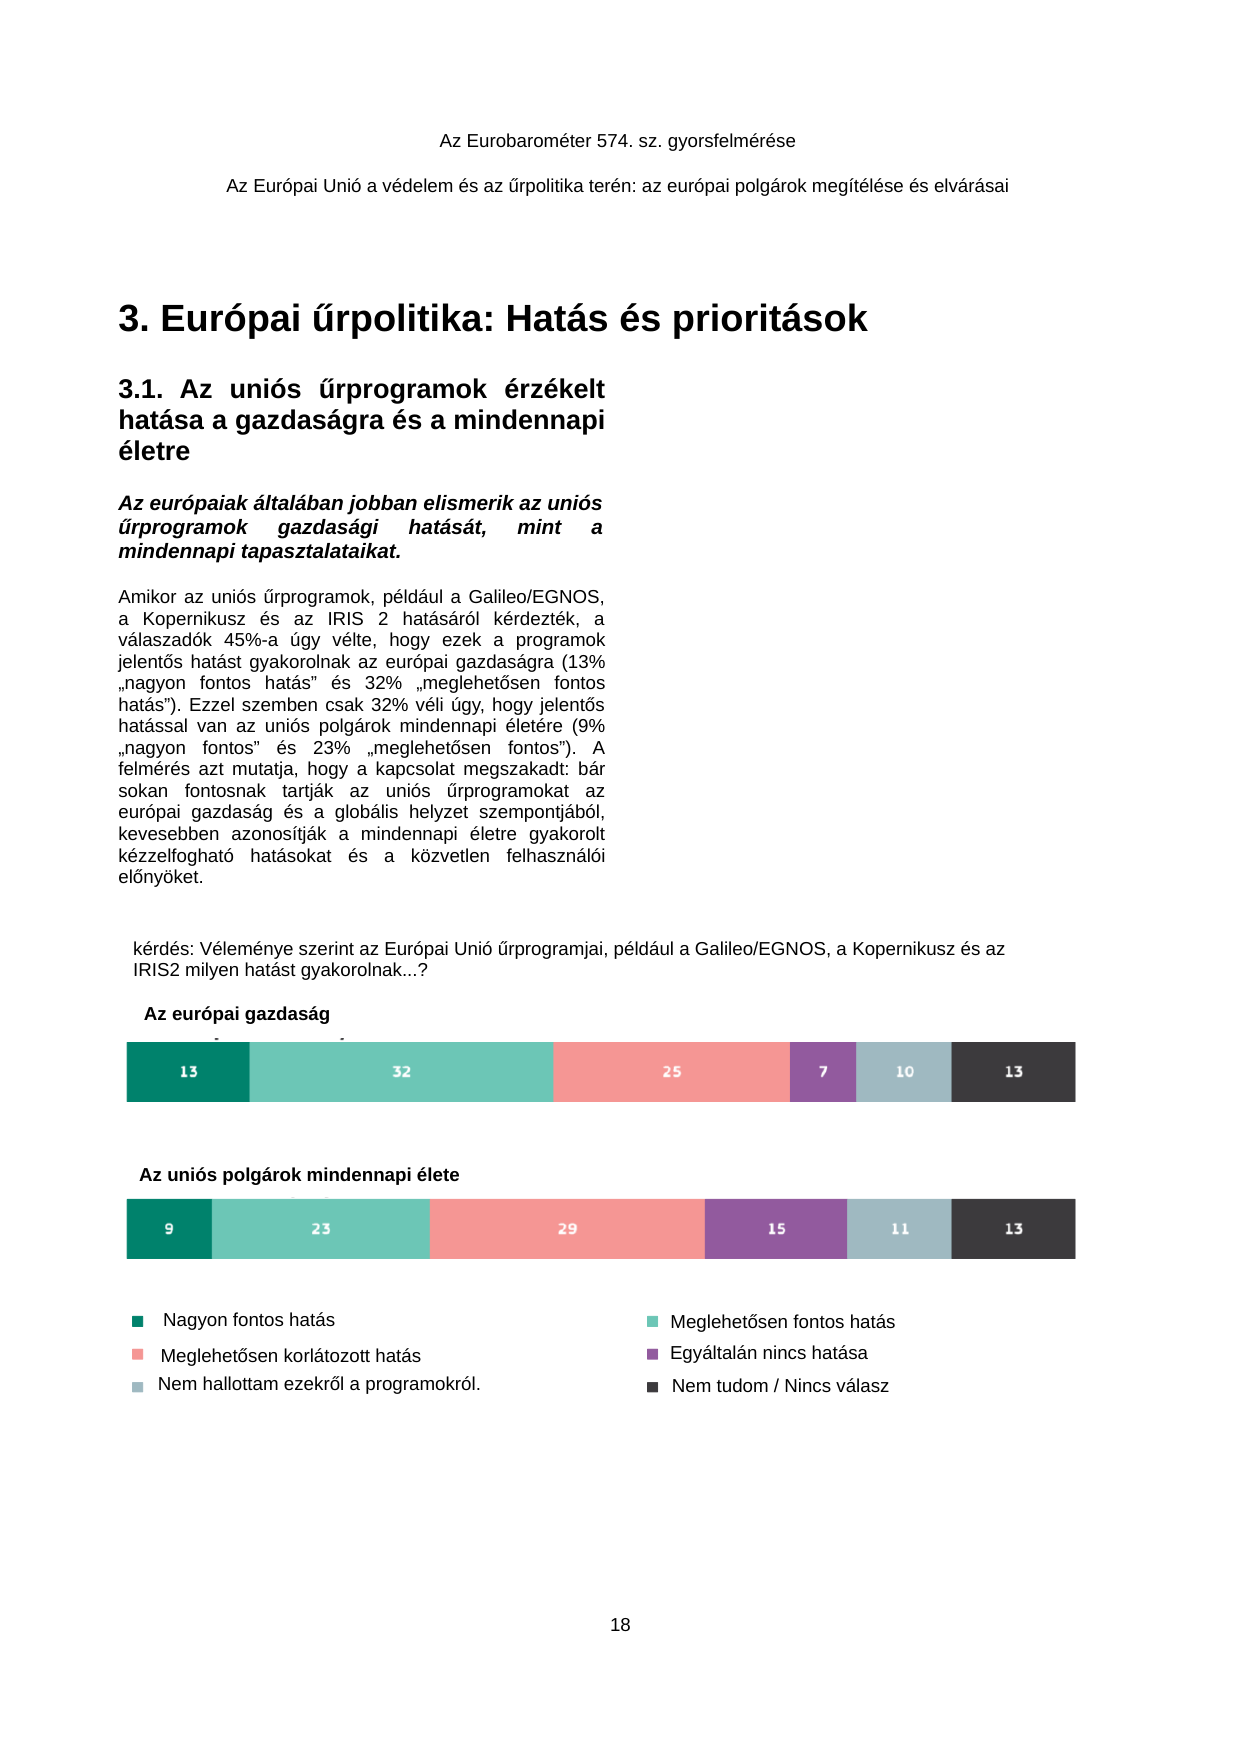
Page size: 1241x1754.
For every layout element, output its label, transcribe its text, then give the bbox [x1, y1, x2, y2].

subtitle 3.1. Az uniós űrprogramok érzékelt hatása a gazdaságra és a mindennapi életre [118, 373, 605, 466]
picture [123, 1306, 659, 1400]
text Amikor az uniós űrprogramok, például a Galileo/EGNOS, a Kopernikusz és az IRIS 2 hatásáról kérdezték, a válaszadók 45%-a úgy vélte, hogy ezek a programok jelentős hatást gyakorolnak az európai gazdaságra (13% „nagyon fontos hatás” és 32% „meglehetősen fontos hatás”). Ezzel szemben csak 32% véli úgy, hogy jelentős hatással van az uniós polgárok mindennapi életére (9% „nagyon fontos” és 23% „meglehetősen fontos”). A felmérés azt mutatja, hogy a kapcsolat megszakadt: bár sokan fontosnak tartják az uniós űrprogramokat az európai gazdaság és a globális helyzet szempontjából, kevesebben azonosítják a mindennapi életre gyakorolt kézzelfogható hatásokat és a közvetlen felhasználói előnyöket. [118, 586, 605, 888]
text Az európaiak általában jobban elismerik az uniós űrprogramok gazdasági hatását, mint a mindennapi tapasztalataikat. [118, 491, 605, 562]
subtitle 3. Európai űrpolitika: Hatás és prioritások [118, 296, 1122, 339]
picture [119, 1038, 1085, 1259]
